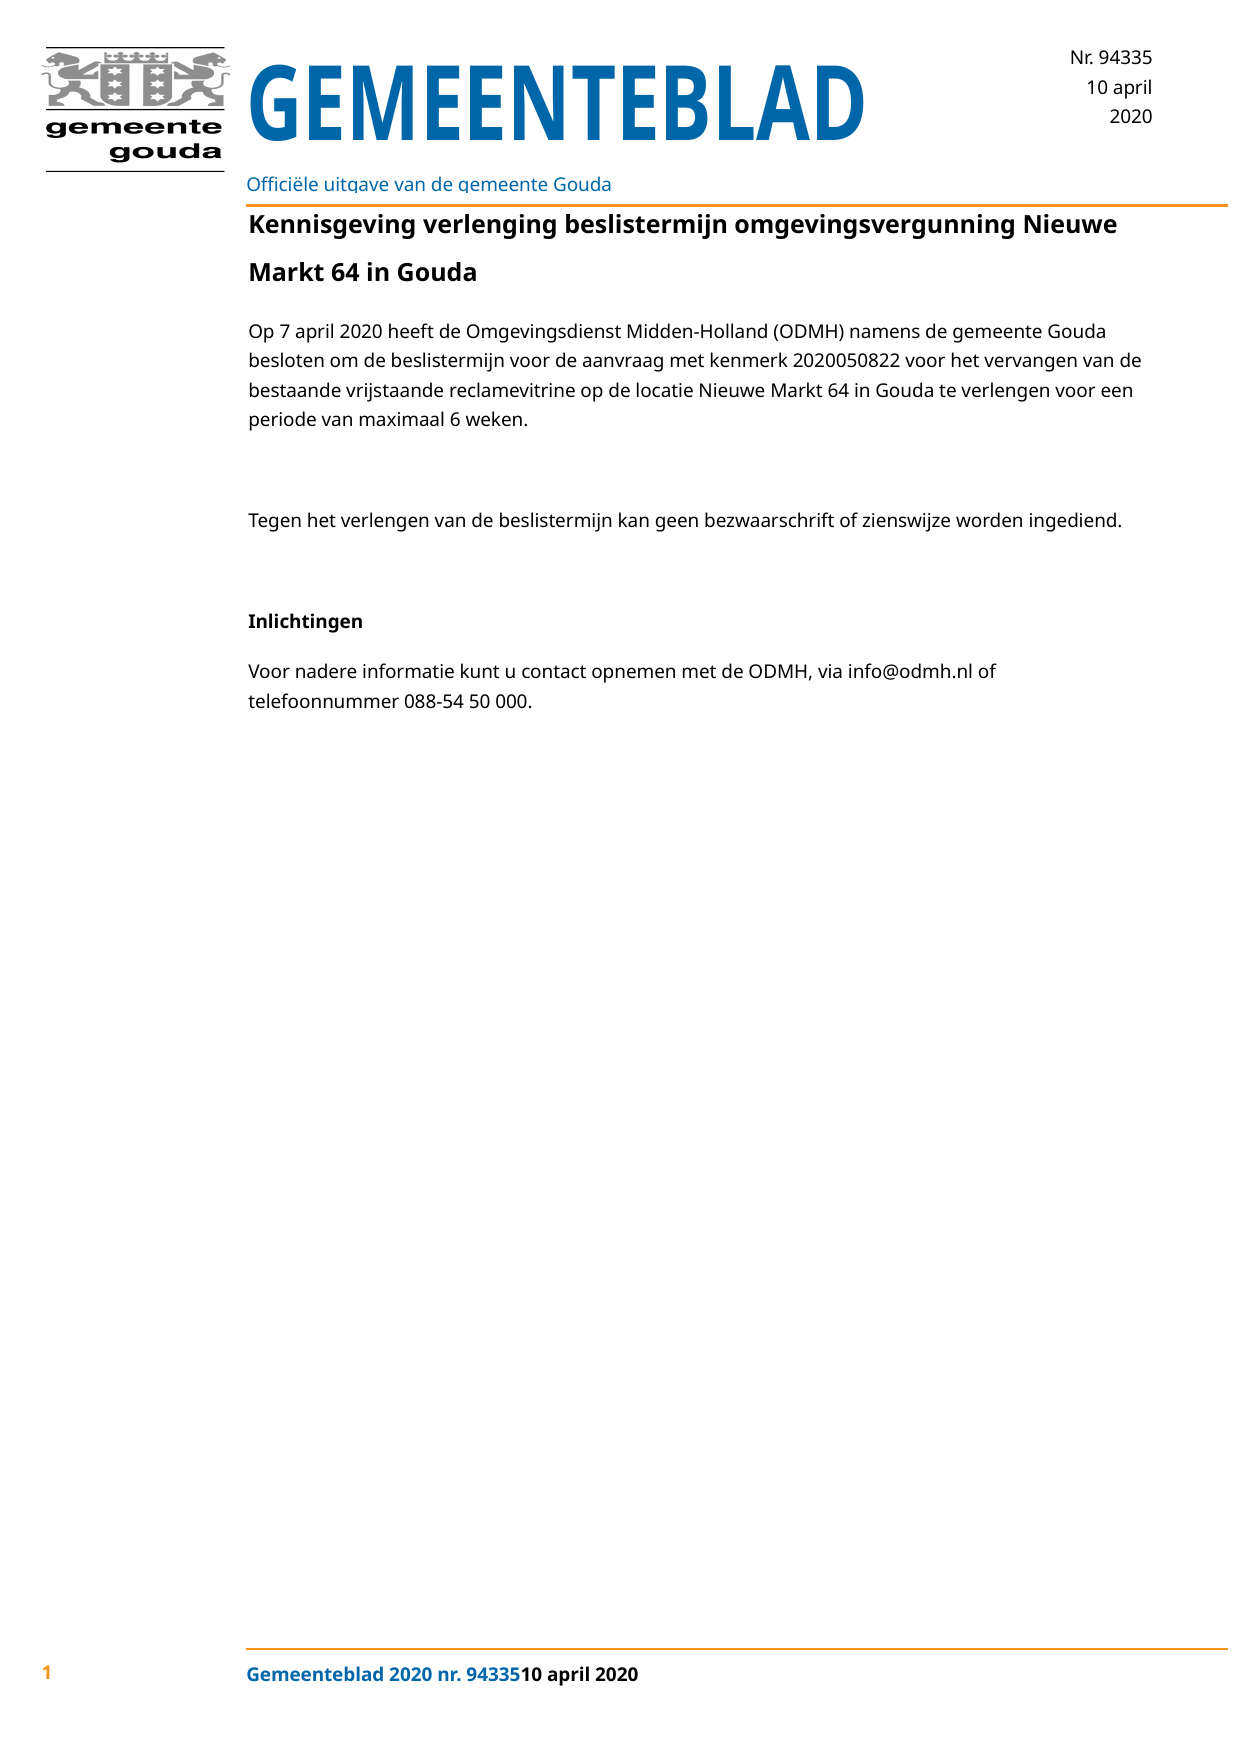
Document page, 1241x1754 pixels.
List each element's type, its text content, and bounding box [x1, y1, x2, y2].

text Tegen het verlengen van de beslistermijn kan geen bezwaarschrift of zienswijze worden ingediend. [248, 507, 1152, 533]
text Op 7 april 2020 heeft de Omgevingsdienst Midden-Holland (ODMH) namens de gemeente Gouda besloten om de beslistermijn voor de aanvraag met kenmerk 2020050822 voor het vervangen van de bestaande vrijstaande reclamevitrine op de locatie Nieuwe Markt 64 in Gouda te verlengen voor een periode van maximaal 6 weken. [248, 318, 1152, 432]
text Kennisgeving verlenging beslistermijn omgevingsvergunning Nieuwe Markt 64 in Gouda [248, 207, 1152, 288]
text Inlichtingen [248, 608, 1152, 634]
picture [41, 47, 231, 172]
text Voor nadere informatie kunt u contact opnemen met de ODMH, via info@odmh.nl of telefoonnummer 088-54 50 000. [248, 659, 1152, 714]
